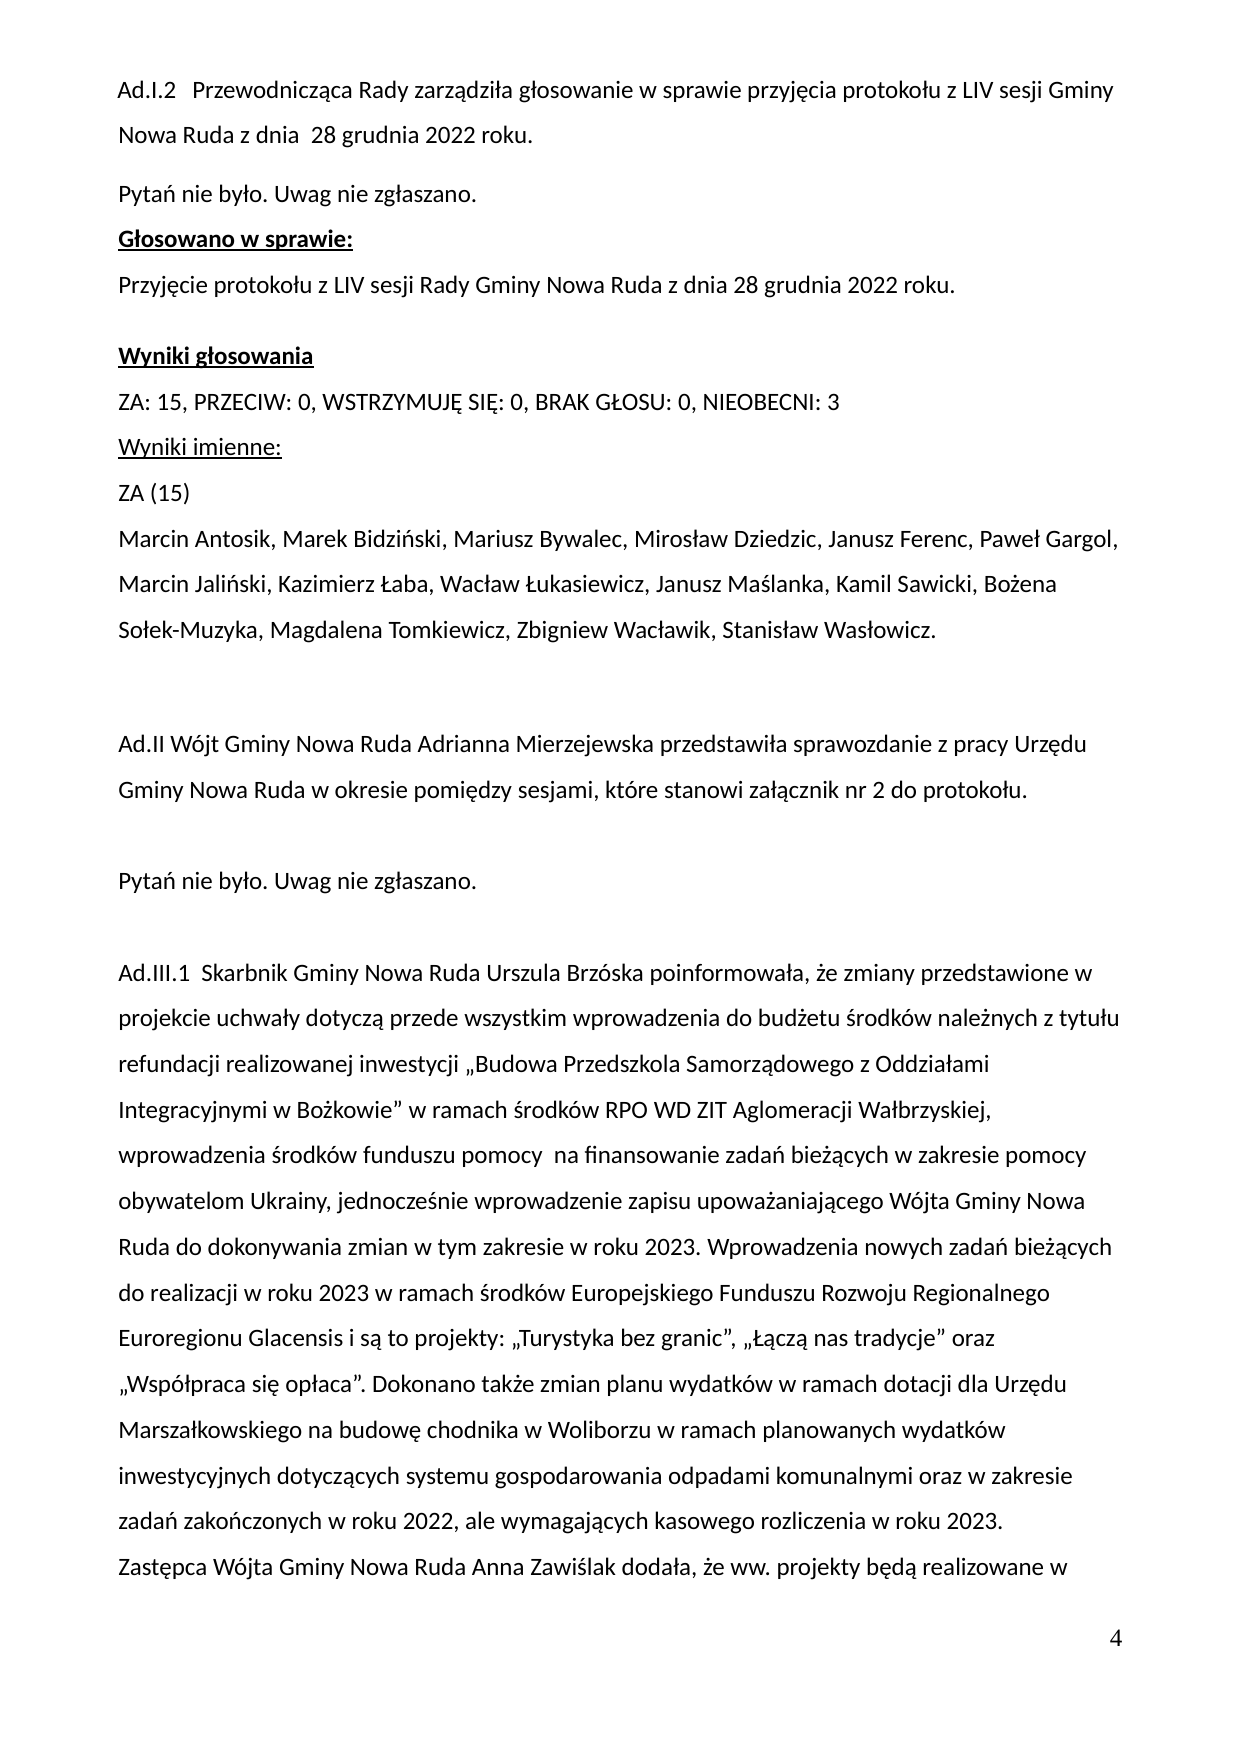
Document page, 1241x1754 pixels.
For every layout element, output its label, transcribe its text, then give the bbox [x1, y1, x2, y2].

text Ad.III.1 Skarbnik Gminy Nowa Ruda Urszula Brzóska poinformowała, że zmiany przedstawione w projekcie uchwały dotyczą przede wszystkim wprowadzenia do budżetu środków należnych z tytułu refundacji realizowanej inwestycji „Budowa Przedszkola Samorządowego z Oddziałami Integracyjnymi w Bożkowie” w ramach środków RPO WD ZIT Aglomeracji Wałbrzyskiej, wprowadzenia środków funduszu pomocy na finansowanie zadań bieżących w zakresie pomocy obywatelom Ukrainy, jednocześnie wprowadzenie zapisu upoważaniającego Wójta Gminy Nowa Ruda do dokonywania zmian w tym zakresie w roku 2023. Wprowadzenia nowych zadań bieżących do realizacji w roku 2023 w ramach środków Europejskiego Funduszu Rozwoju Regionalnego Euroregionu Glacensis i są to projekty: „Turystyka bez granic”, „Łączą nas tradycje” oraz „Współpraca się opłaca”. Dokonano także zmian planu wydatków w ramach dotacji dla Urzędu Marszałkowskiego na budowę chodnika w Woliborzu w ramach planowanych wydatków inwestycyjnych dotyczących systemu gospodarowania odpadami komunalnymi oraz w zakresie zadań zakończonych w roku 2022, ale wymagających kasowego rozliczenia w roku 2023. [118, 911, 1122, 1536]
list Przewodnicząca Rady zarządziła głosowanie w sprawie przyjęcia protokołu z LIV sesji Gminy Nowa Ruda z dnia 28 grudnia 2022 roku. [117, 74, 1122, 150]
text Pytań nie było. Uwag nie zgłaszano. [118, 178, 1122, 208]
list Wyniki głosowania ZA: 15, PRZECIW: 0, WSTRZYMUJĘ SIĘ: 0, BRAK GŁOSU: 0, NIEOBECNI: 3 Wyniki imienne: ZA (15) Marcin Antosik, Marek Bidziński, Mariusz Bywalec, Mirosław Dziedzic, Janusz Ferenc, Paweł Gargol, Marcin Jaliński, Kazimierz Łaba, Wacław Łukasiewicz, Janusz Maślanka, Kamil Sawicki, Bożena Sołek-Muzyka, Magdalena Tomkiewicz, Zbigniew Wacławik, Stanisław Wasłowicz. [118, 340, 1122, 645]
text Ad.II Wójt Gminy Nowa Ruda Adrianna Mierzejewska przedstawiła sprawozdanie z pracy Urzędu Gminy Nowa Ruda w okresie pomiędzy sesjami, które stanowi załącznik nr 2 do protokołu. [118, 728, 1122, 804]
text Pytań nie było. Uwag nie zgłaszano. [118, 865, 1122, 896]
text Zastępca Wójta Gminy Nowa Ruda Anna Zawiślak dodała, że ww. projekty będą realizowane w [118, 1551, 1122, 1582]
text Głosowano w sprawie: Przyjęcie protokołu z LIV sesji Rady Gminy Nowa Ruda z dnia 28 grudnia 2022 roku. [118, 223, 1122, 300]
